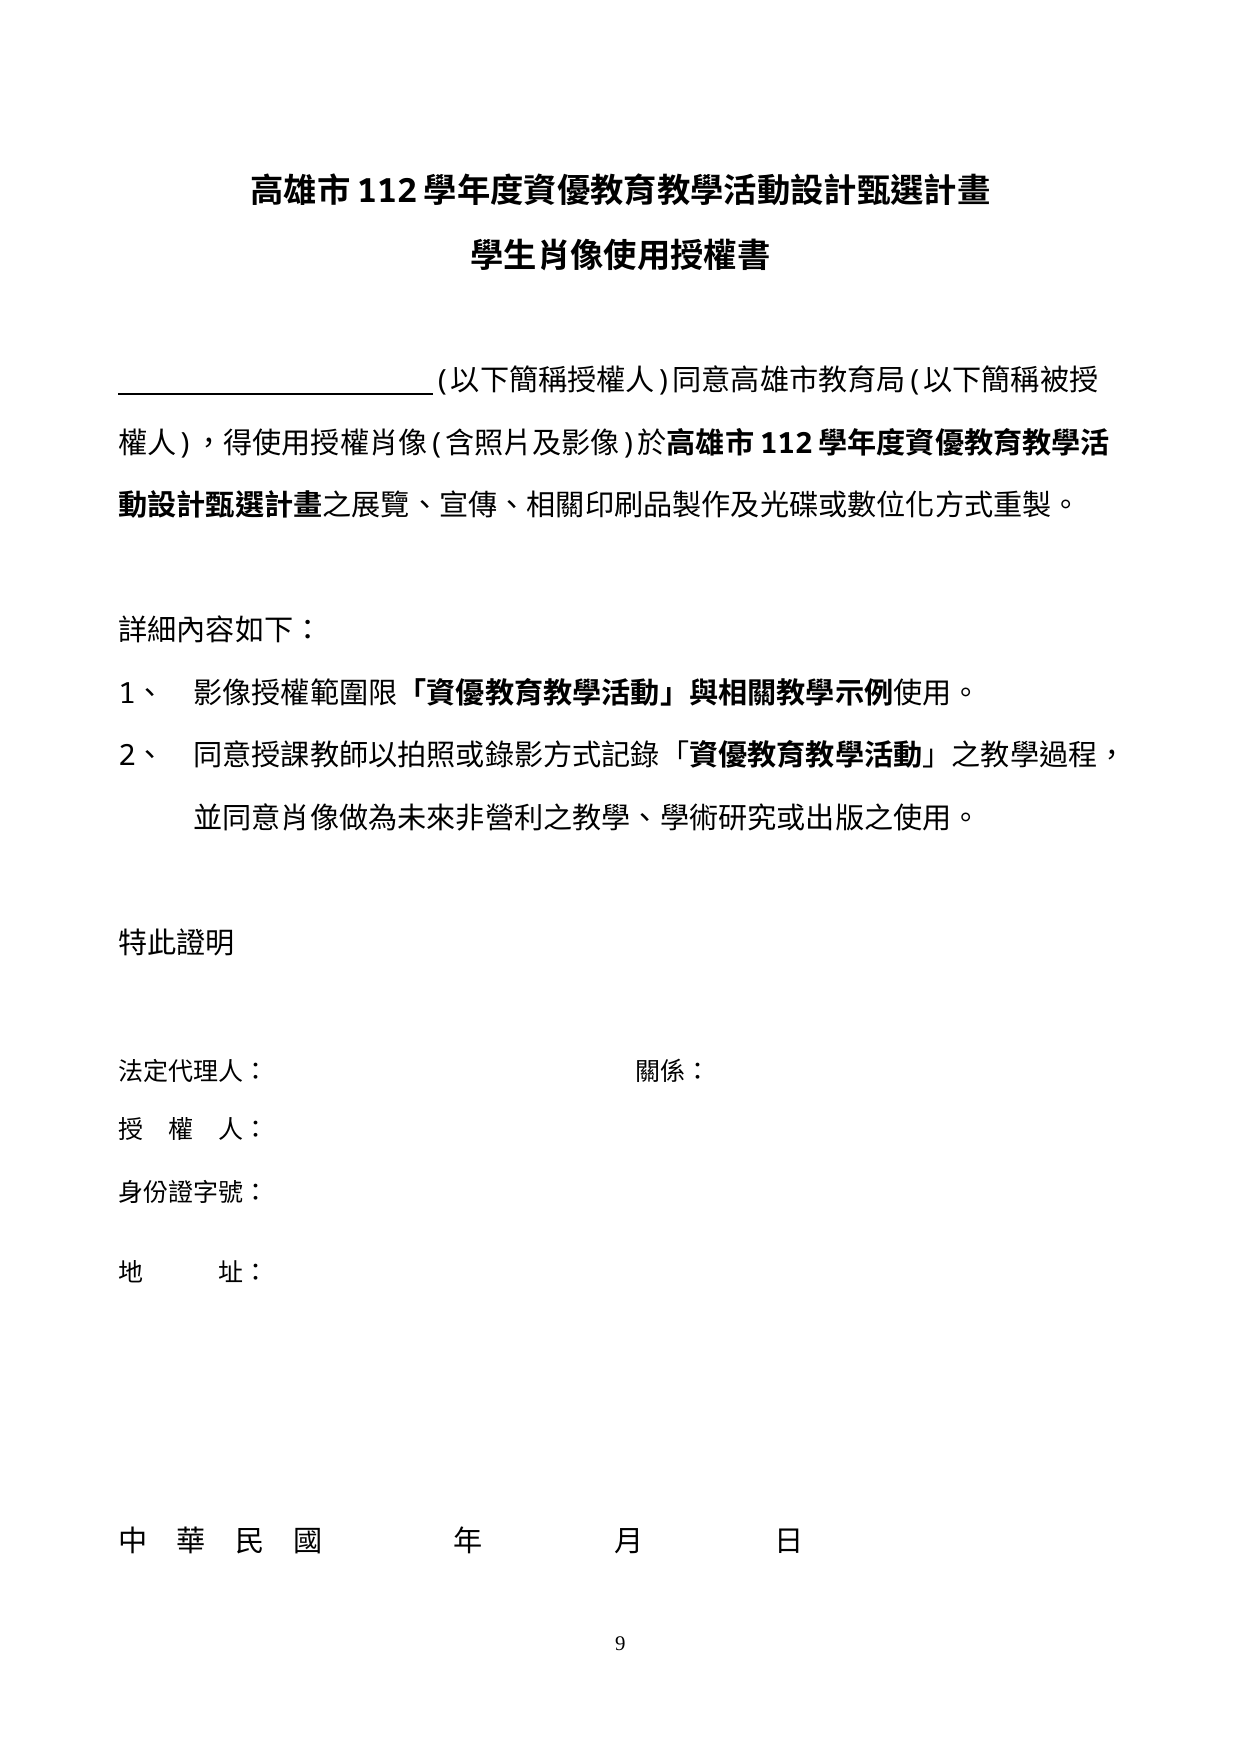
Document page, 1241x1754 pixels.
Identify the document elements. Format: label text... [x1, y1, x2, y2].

text 特此證明 [118, 899, 1122, 961]
text 學生肖像使用授權書 [118, 211, 1122, 336]
text 高雄市112學年度資優教育教學活動設計甄選計畫 [118, 165, 1122, 211]
text 身份證字號： [118, 1149, 1122, 1211]
text 地 址： [118, 1229, 1122, 1292]
list 影像授權範圍限「資優教育教學活動」與相關教學示例使用。 [118, 649, 1122, 711]
text 法定代理人： 關係： 授 權 人： [118, 1024, 1122, 1149]
list 同意授課教師以拍照或錄影方式記錄「資優教育教學活動」之教學過程，並同意肖像做為未來非營利之教學、學術研究或出版之使用。 [118, 711, 1122, 899]
text (以下簡稱授權人)同意高雄市教育局(以下簡稱被授權人)，得使用授權肖像(含照片及影像)於高雄市112學年度資優教育教學活動設計甄選計畫之展覽、宣傳、相關印刷品製作及光碟或數位化方式重製。 [118, 336, 1122, 524]
text 詳細內容如下： [118, 524, 1122, 649]
text 中 華 民 國 年 月 日 [118, 1435, 1122, 1560]
